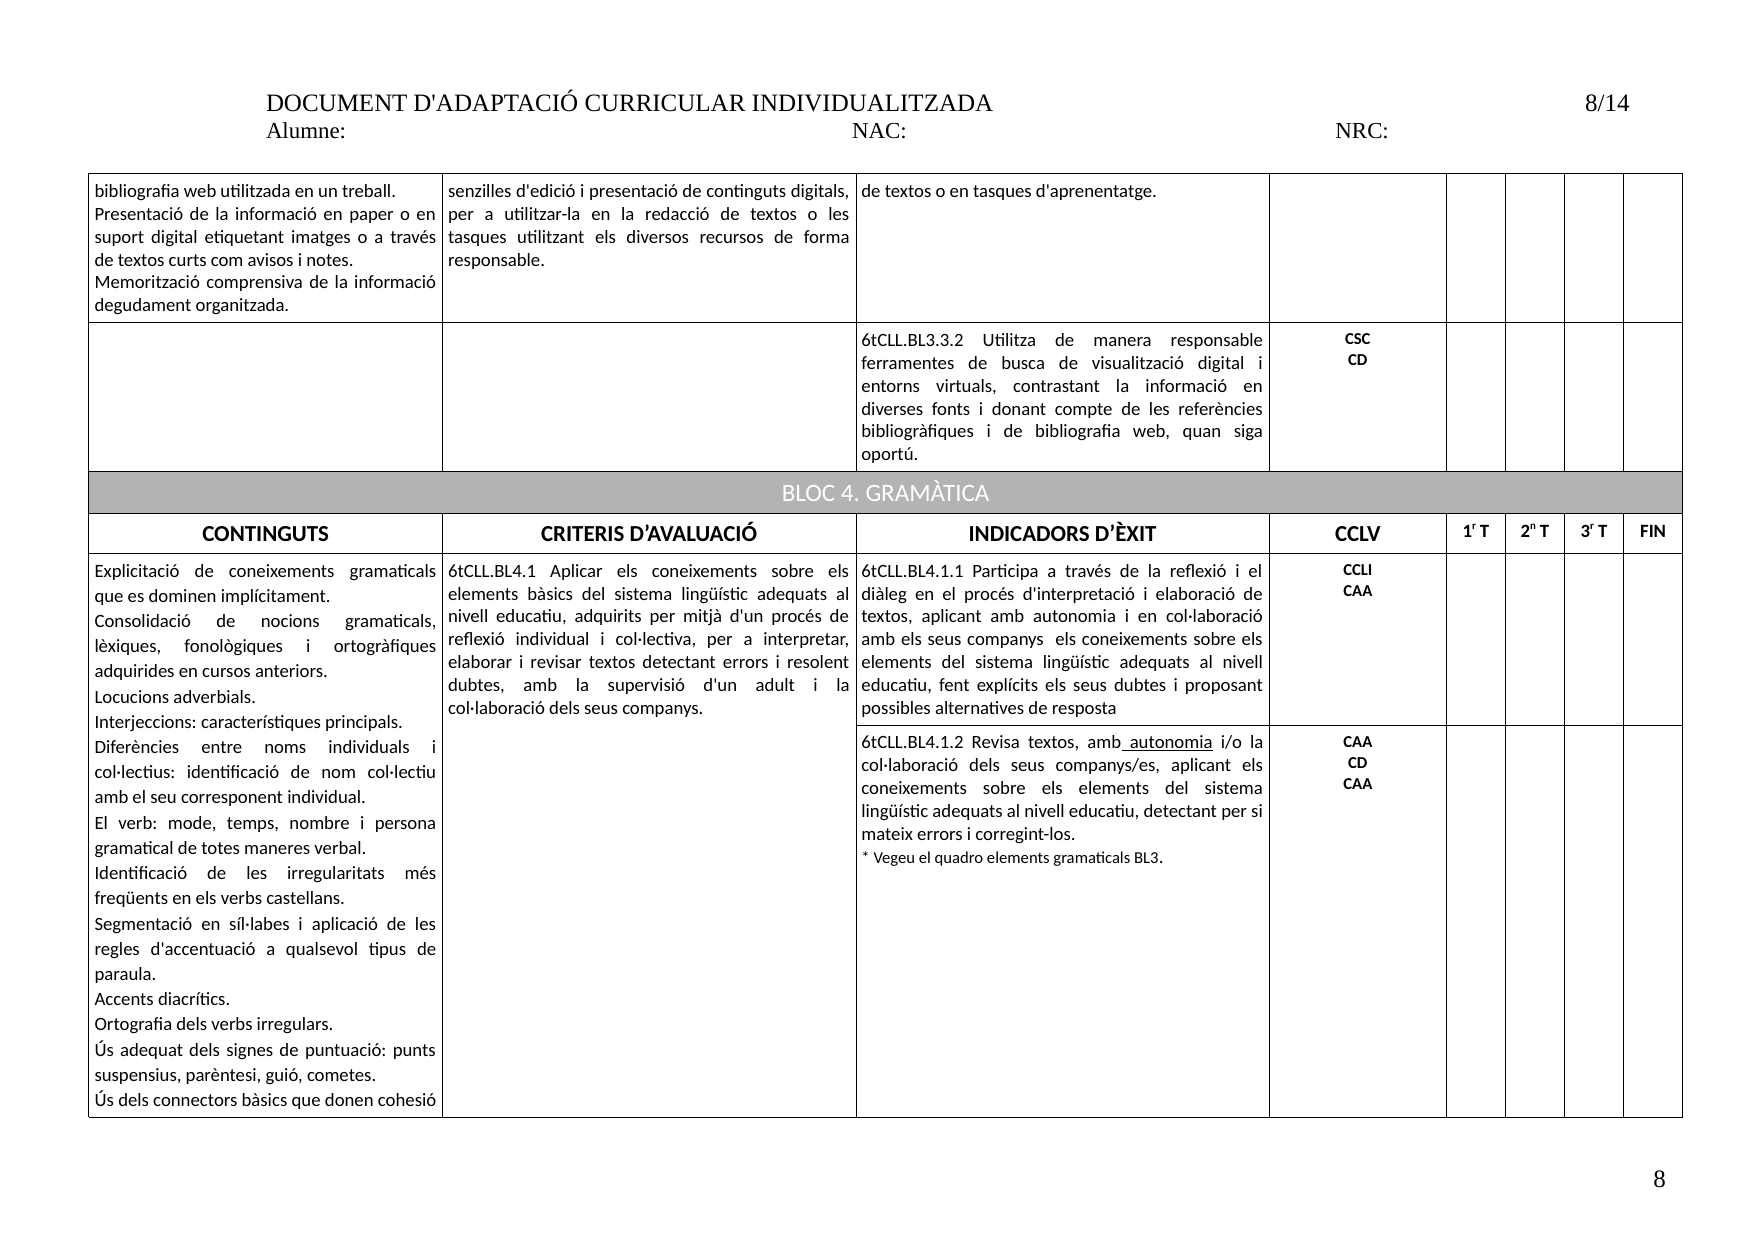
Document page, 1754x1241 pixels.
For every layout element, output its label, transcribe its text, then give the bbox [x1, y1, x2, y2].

table_cell [1506, 554, 1564, 725]
table_cell INDICADORS D’ÈXIT [857, 514, 1269, 553]
table_cell 6tCLL.BL3.3.2 Utilitza de manera responsable ferramentes de busca de visualització digital i entorns virtuals, contrastant la informació en diverses fonts i donant compte de les referències bibliogràfiques i de bibliografia web, quan siga oportú. [857, 323, 1269, 471]
table_cell 2n T [1506, 514, 1564, 553]
table_cell [1565, 726, 1623, 1117]
table_cell BLOC 4. GRAMÀTICA [89, 472, 1682, 513]
table_cell [1447, 323, 1505, 471]
table_cell bibliografia web utilitzada en un treball. Presentació de la informació en paper o en suport digital etiquetant imatges o a través de textos curts com avisos i notes. Memorització comprensiva de la informació degudament organitzada. [89, 174, 442, 322]
table_cell CCLV [1270, 514, 1446, 553]
table_cell [1624, 174, 1682, 322]
table_cell [1624, 726, 1682, 1117]
table_cell [1624, 323, 1682, 471]
table_cell [1447, 554, 1505, 725]
table_cell senzilles d'edició i presentació de continguts digitals, per a utilitzar-la en la redacció de textos o les tasques utilitzant els diversos recursos de forma responsable. [443, 174, 856, 322]
table_cell 1r T [1447, 514, 1505, 553]
table_cell [1270, 174, 1446, 322]
table_cell CAA CD CAA [1270, 726, 1446, 1117]
table_cell [1506, 323, 1564, 471]
table_cell [1565, 554, 1623, 725]
table_cell CCLI CAA [1270, 554, 1446, 725]
table_cell [1447, 726, 1505, 1117]
table_cell 3r T [1565, 514, 1623, 553]
table_cell [1447, 174, 1505, 322]
table_cell [1565, 323, 1623, 471]
table_cell CSC CD [1270, 323, 1446, 471]
table_cell [1624, 554, 1682, 725]
table_cell [1506, 174, 1564, 322]
table_cell 6tCLL.BL4.1 Aplicar els coneixements sobre els elements bàsics del sistema lingüístic adequats al nivell educatiu, adquirits per mitjà d'un procés de reflexió individual i col·lectiva, per a interpretar, elaborar i revisar textos detectant errors i resolent dubtes, amb la supervisió d'un adult i la col·laboració dels seus companys. [443, 554, 856, 1117]
table_cell [1565, 174, 1623, 322]
table_cell [1506, 726, 1564, 1117]
table_cell CRITERIS D’AVALUACIÓ [443, 514, 856, 553]
table_cell 6tCLL.BL4.1.1 Participa a través de la reflexió i el diàleg en el procés d'interpretació i elaboració de textos, aplicant amb autonomia i en col·laboració amb els seus companys els coneixements sobre els elements del sistema lingüístic adequats al nivell educatiu, fent explícits els seus dubtes i proposant possibles alternatives de resposta [857, 554, 1269, 725]
table_cell FIN [1624, 514, 1682, 553]
table_cell [443, 323, 856, 471]
table_cell [89, 323, 442, 471]
table_cell Explicitació de coneixements gramaticals que es dominen implícitament. Consolidació de nocions gramaticals, lèxiques, fonològiques i ortogràfiques adquirides en cursos anteriors. Locucions adverbials. Interjeccions: característiques principals. Diferències entre noms individuals i col·lectius: identificació de nom col·lectiu amb el seu corresponent individual. El verb: mode, temps, nombre i persona gramatical de totes maneres verbal. Identificació de les irregularitats més freqüents en els verbs castellans. Segmentació en síl·labes i aplicació de les regles d'accentuació a qualsevol tipus de paraula. Accents diacrítics. Ortografia dels verbs irregulars. Ús adequat dels signes de puntuació: punts suspensius, parèntesi, guió, cometes. Ús dels connectors bàsics que donen cohesió [89, 554, 442, 1117]
table_cell de textos o en tasques d'aprenentatge. [857, 174, 1269, 322]
table_cell CONTINGUTS [89, 514, 442, 553]
table_cell 6tCLL.BL4.1.2 Revisa textos, amb autonomia i/o la col·laboració dels seus companys/es, aplicant els coneixements sobre els elements del sistema lingüístic adequats al nivell educatiu, detectant per si mateix errors i corregint-los. * Vegeu el quadro elements gramaticals BL3. [857, 726, 1269, 1117]
